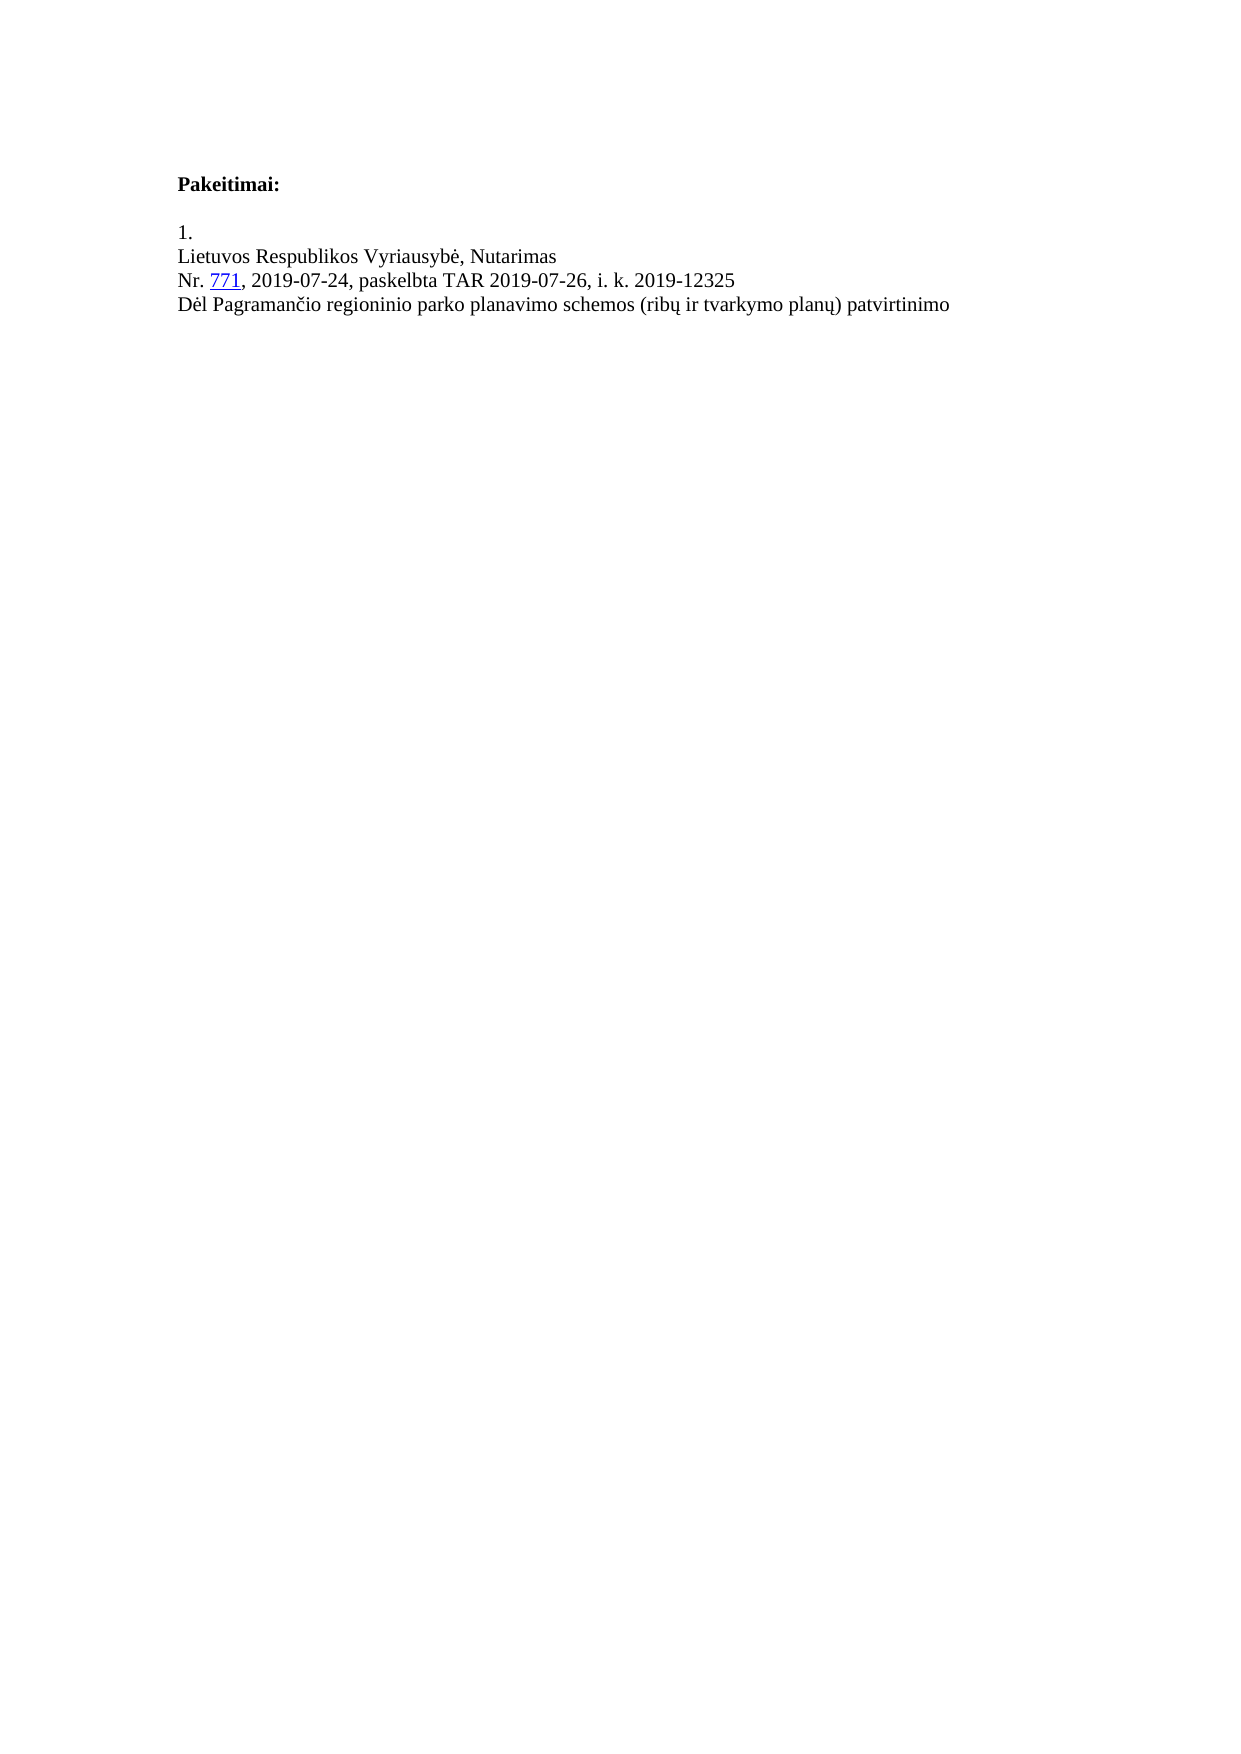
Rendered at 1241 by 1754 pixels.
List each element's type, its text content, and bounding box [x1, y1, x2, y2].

text Dėl Pagramančio regioninio parko planavimo schemos (ribų ir tvarkymo planų) patvirtinimo [177, 292, 1122, 316]
text Pakeitimai: [177, 172, 1122, 196]
text 1. [177, 220, 1122, 244]
text Lietuvos Respublikos Vyriausybė, Nutarimas [177, 244, 1122, 268]
text Nr. 771, 2019-07-24, paskelbta TAR 2019-07-26, i. k. 2019-12325 [177, 268, 1122, 292]
